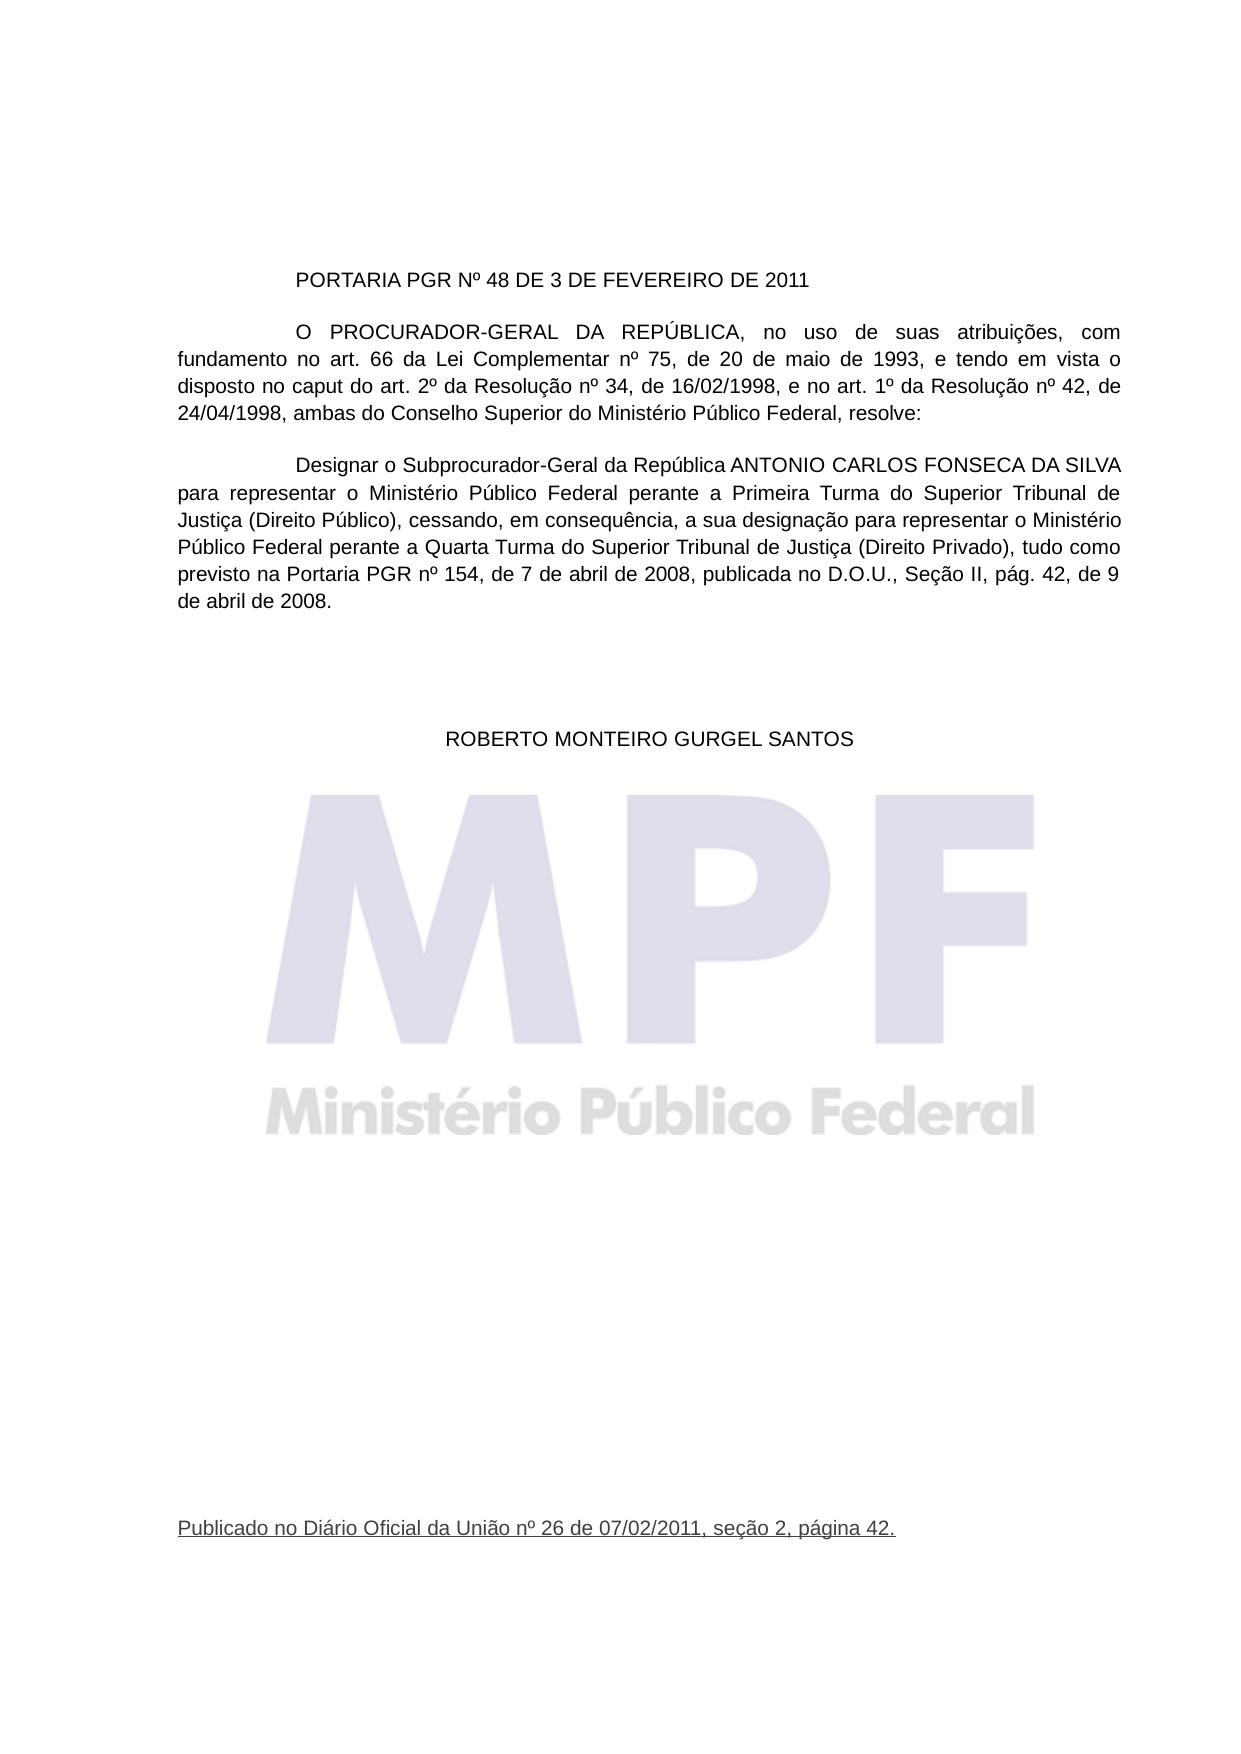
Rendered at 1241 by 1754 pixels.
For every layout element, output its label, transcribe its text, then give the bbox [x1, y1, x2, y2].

text Designar o Subprocurador-Geral da República ANTONIO CARLOS FONSECA DA SILVA para representar o Ministério Público Federal perante a Primeira Turma do Superior Tribunal de Justiça (Direito Público), cessando, em consequência, a sua designação para representar o Ministério Público Federal perante a Quarta Turma do Superior Tribunal de Justiça (Direito Privado), tudo como previsto na Portaria PGR nº 154, de 7 de abril de 2008, publicada no D.O.U., Seção II, pág. 42, de 9 de abril de 2008. [177, 451, 1122, 614]
text ROBERTO MONTEIRO GURGEL SANTOS [177, 727, 1122, 751]
text PORTARIA PGR Nº 48 DE 3 DE FEVEREIRO DE 2011 [177, 266, 1122, 293]
text O PROCURADOR-GERAL DA REPÚBLICA, no uso de suas atribuições, com fundamento no art. 66 da Lei Complementar nº 75, de 20 de maio de 1993, e tendo em vista o disposto no caput do art. 2º da Resolução nº 34, de 16/02/1998, e no art. 1º da Resolução nº 42, de 24/04/1998, ambas do Conselho Superior do Ministério Público Federal, resolve: [177, 318, 1122, 426]
text Publicado no Diário Oficial da União nº 26 de 07/02/2011, seção 2, página 42. [177, 1515, 1122, 1539]
picture [266, 795, 1034, 1136]
